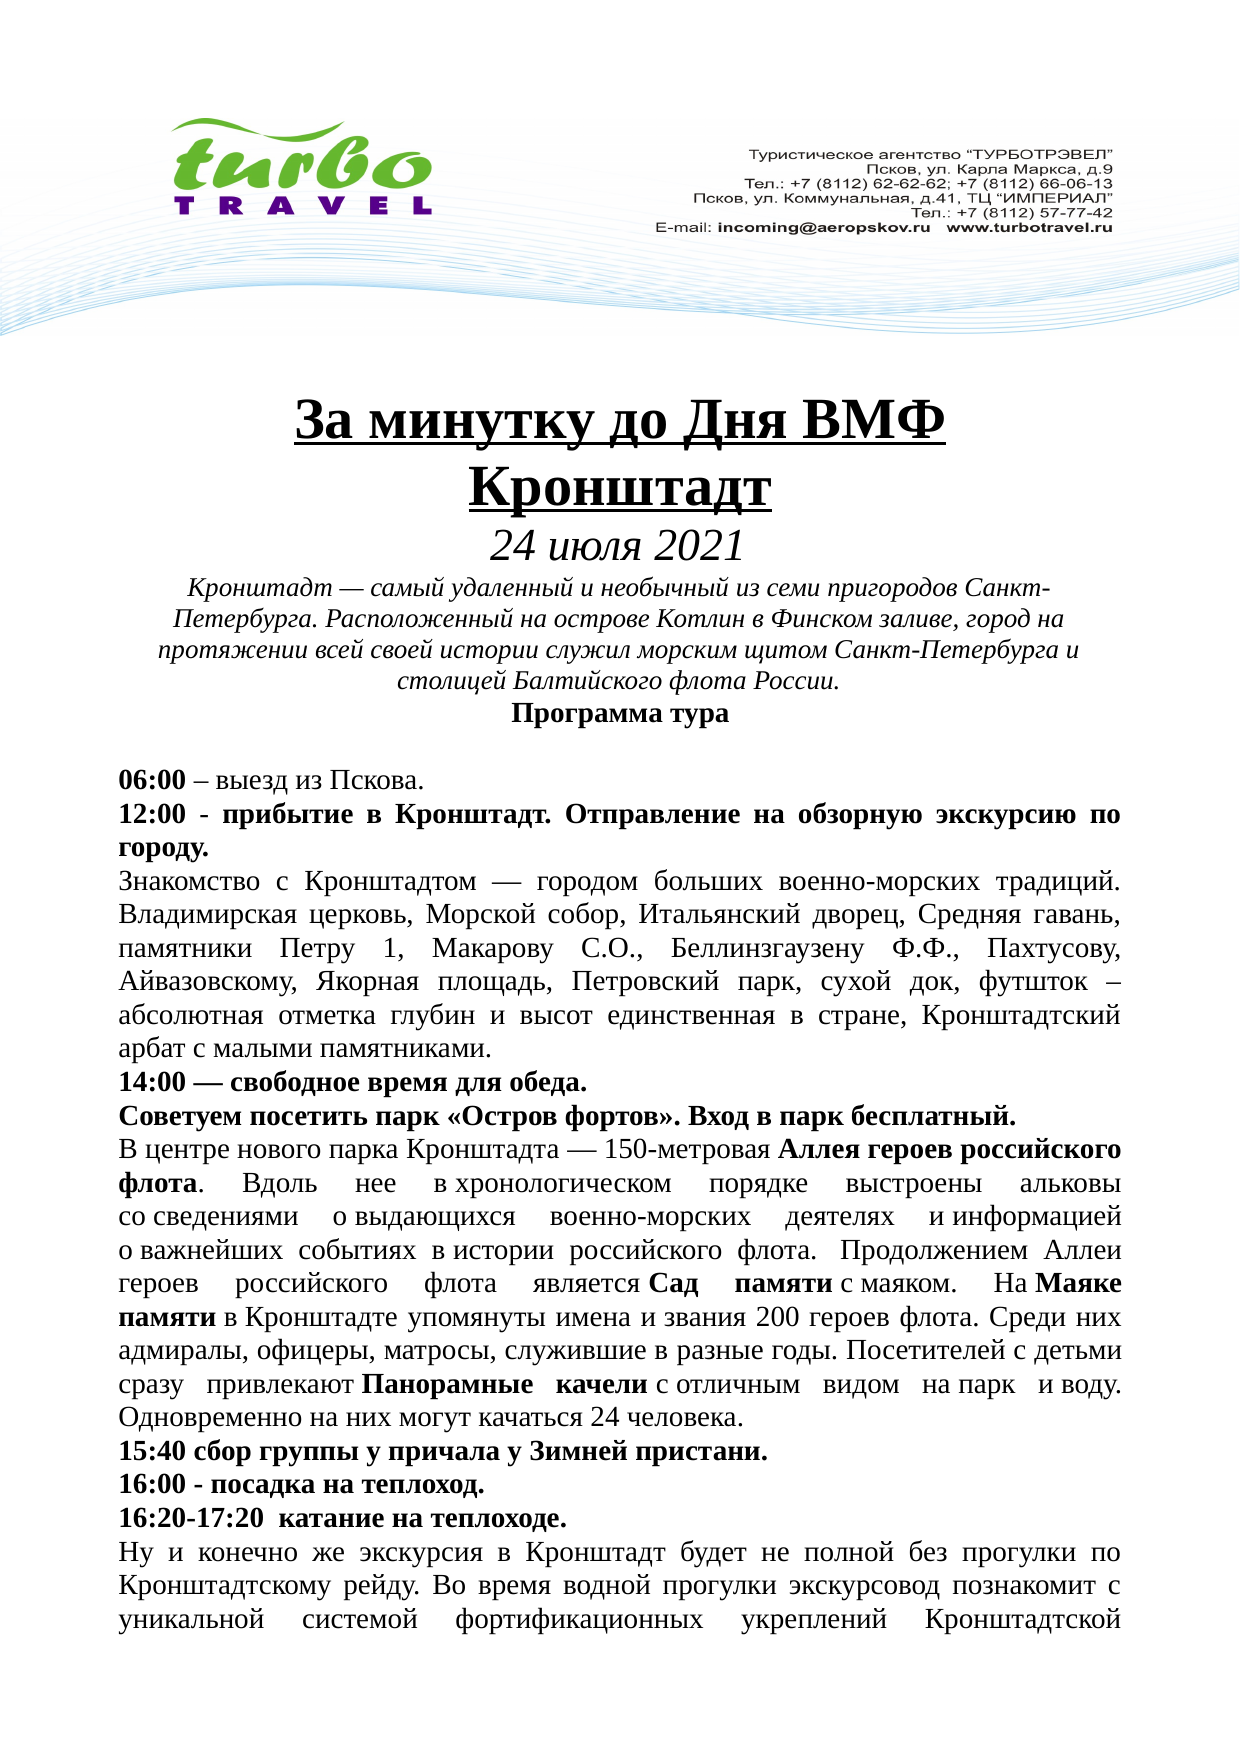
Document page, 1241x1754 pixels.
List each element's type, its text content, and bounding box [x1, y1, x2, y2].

text Программа тура [118, 695, 1122, 729]
text 15:40 сбор группы у причала у Зимней пристани. [118, 1433, 1122, 1467]
text Советуем посетить парк «Остров фортов». Вход в парк бесплатный. [118, 1098, 1122, 1131]
text В центре нового парка Кронштадта — 150-метровая Аллея героев российского флота. Вдоль нее в хронологическом порядке выстроены альковы со сведениями о выдающихся военно-морских деятелях и информацией о важнейших событиях в истории российского флота. Продолжением Аллеи героев российского флота является Сад памяти с маяком. На Маяке памяти в Кронштадте упомянуты имена и звания 200 героев флота. Среди них адмиралы, офицеры, матросы, служившие в разные годы. Посетителей с детьми сразу привлекают Панорамные качели с отличным видом на парк и воду. Одновременно на них могут качаться 24 человека. [118, 1131, 1122, 1433]
text Кронштадт [118, 451, 1122, 518]
text За минутку до Дня ВМФ [118, 384, 1122, 451]
text Знакомство с Кронштадтом — городом больших военно-морских традиций. Владимирская церковь, Морской собор, Итальянский дворец, Средняя гавань, памятники Петру 1, Макарову С.О., Беллинзгаузену Ф.Ф., Пахтусову, Айвазовскому, Якорная площадь, Петровский парк, сухой док, футшток – абсолютная отметка глубин и высот единственная в стране, Кронштадтский арбат с малыми памятниками. [118, 863, 1122, 1064]
text 24 июля 2021 [118, 518, 1122, 571]
picture [0, 118, 1240, 336]
text 16:20-17:20 катание на теплоходе. [118, 1500, 1122, 1534]
text Кронштадт — самый удаленный и необычный из семи пригородов Санкт-Петербурга. Расположенный на острове Котлин в Финском заливе, город на протяжении всей своей истории служил морским щитом Санкт-Петербурга и столицей Балтийского флота России. [118, 571, 1122, 695]
text 14:00 — свободное время для обеда. [118, 1064, 1122, 1098]
text 06:00 – выезд из Пскова. [118, 762, 1122, 796]
text 16:00 - посадка на теплоход. [118, 1467, 1122, 1500]
text 12:00 - прибытие в Кронштадт. Отправление на обзорную экскурсию по городу. [118, 796, 1122, 863]
text Ну и конечно же экскурсия в Кронштадт будет не полной без прогулки по Кронштадтскому рейду. Во время водной прогулки экскурсовод познакомит с уникальной системой фортификационных укреплений Кронштадтской [118, 1534, 1122, 1634]
